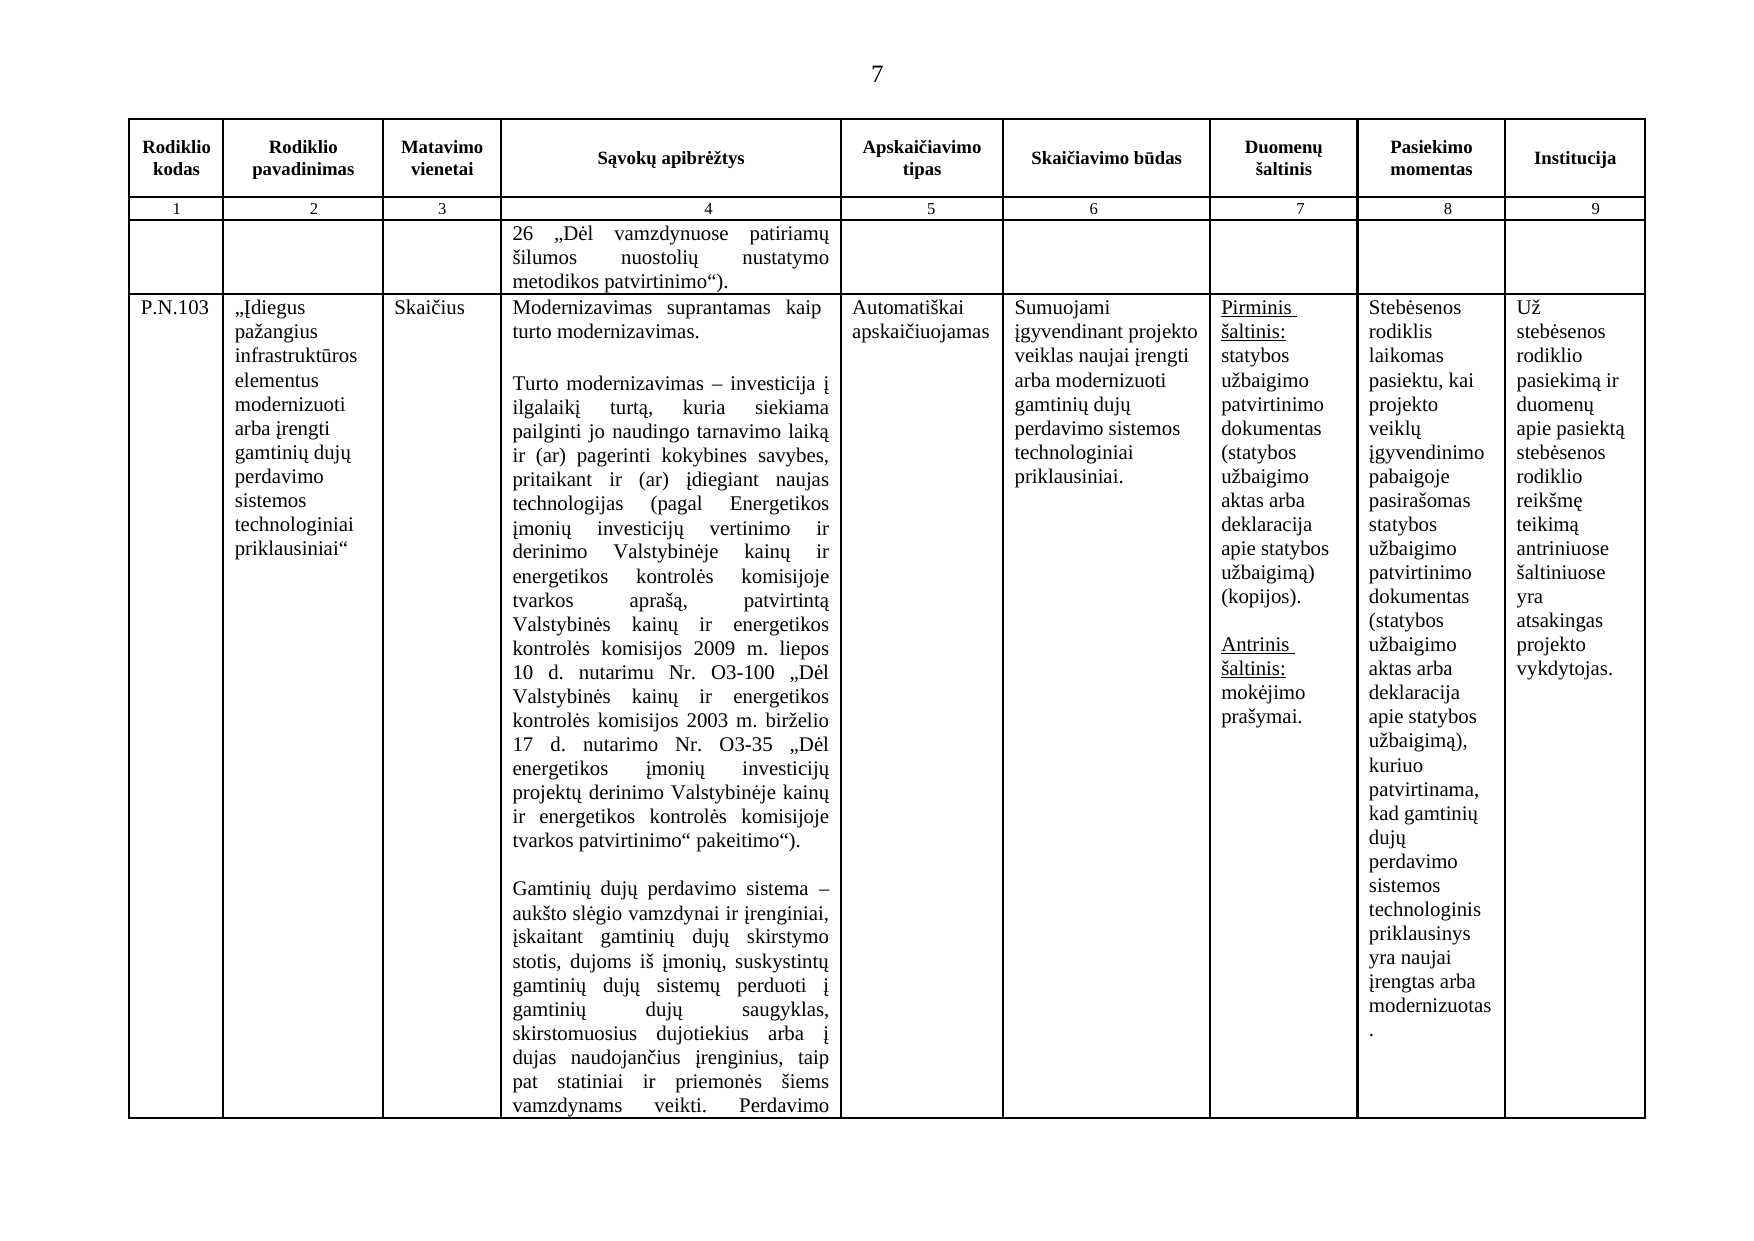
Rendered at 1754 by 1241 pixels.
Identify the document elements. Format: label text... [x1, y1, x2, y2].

table_cell P.N.103 [130, 295, 222, 1117]
table_cell 4 [502, 198, 840, 219]
table_cell Sumuojami įgyvendinant projekto veiklas naujai įrengti arba modernizuoti gamtinių dujų perdavimo sistemos technologiniai priklausiniai. [1004, 295, 1209, 1117]
table_header Institucija [1506, 120, 1644, 196]
table_cell 6 [1004, 198, 1209, 219]
table_header Sąvokų apibrėžtys [502, 120, 840, 196]
table_cell 26 „Dėl vamzdynuose patiriamų šilumos nuostolių nustatymo metodikos patvirtinimo“). [502, 221, 840, 293]
table_cell [842, 221, 1002, 293]
table_header Skaičiavimo būdas [1004, 120, 1209, 196]
table_header Duomenų šaltinis [1211, 120, 1356, 196]
table_cell Už stebėsenos rodiklio pasiekimą ir duomenų apie pasiektą stebėsenos rodiklio reikšmę teikimą antriniuose šaltiniuose yra atsakingas projekto vykdytojas. [1506, 295, 1644, 1117]
table_header Pasiekimo momentas [1359, 120, 1504, 196]
table_cell 8 [1359, 198, 1504, 219]
table_cell Pirminis šaltinis: statybos užbaigimo patvirtinimo dokumentas (statybos užbaigimo aktas arba deklaracija apie statybos užbaigimą) (kopijos). Antrinis šaltinis: mokėjimo prašymai. [1211, 295, 1356, 1117]
table_header Rodiklio pavadinimas [224, 120, 382, 196]
table_cell 5 [842, 198, 1002, 219]
table_header Matavimo vienetai [384, 120, 500, 196]
table_cell [1359, 221, 1504, 293]
table_cell 7 [1211, 198, 1356, 219]
table_header Apskaičiavimo tipas [842, 120, 1002, 196]
table_cell [384, 221, 500, 293]
table_cell Modernizavimas suprantamas kaip turto modernizavimas. Turto modernizavimas – investicija į ilgalaikį turtą, kuria siekiama pailginti jo naudingo tarnavimo laiką ir (ar) pagerinti kokybines savybes, pritaikant ir (ar) įdiegiant naujas technologijas (pagal Energetikos įmonių investicijų vertinimo ir derinimo Valstybinėje kainų ir energetikos kontrolės komisijoje tvarkos aprašą, patvirtintą Valstybinės kainų ir energetikos kontrolės komisijos 2009 m. liepos 10 d. nutarimu Nr. O3-100 „Dėl Valstybinės kainų ir energetikos kontrolės komisijos 2003 m. birželio 17 d. nutarimo Nr. O3-35 „Dėl energetikos įmonių investicijų projektų derinimo Valstybinėje kainų ir energetikos kontrolės komisijoje tvarkos patvirtinimo“ pakeitimo“). Gamtinių dujų perdavimo sistema – aukšto slėgio vamzdynai ir įrenginiai, įskaitant gamtinių dujų skirstymo stotis, dujoms iš įmonių, suskystintų gamtinių dujų sistemų perduoti į gamtinių dujų saugyklas, skirstomuosius dujotiekius arba į dujas naudojančius įrenginius, taip pat statiniai ir priemonės šiems vamzdynams veikti. Perdavimo [502, 295, 840, 1117]
table_cell [1506, 221, 1644, 293]
table_cell Skaičius [384, 295, 500, 1117]
table_cell „Įdiegus pažangius infrastruktūros elementus modernizuoti arba įrengti gamtinių dujų perdavimo sistemos technologiniai priklausiniai“ [224, 295, 382, 1117]
table_cell [1211, 221, 1356, 293]
table_cell 2 [224, 198, 382, 219]
table_cell [224, 221, 382, 293]
table_cell 1 [130, 198, 222, 219]
table_cell 9 [1506, 198, 1644, 219]
table_cell [130, 221, 222, 293]
table_cell Stebėsenos rodiklis laikomas pasiektu, kai projekto veiklų įgyvendinimo pabaigoje pasirašomas statybos užbaigimo patvirtinimo dokumentas (statybos užbaigimo aktas arba deklaracija apie statybos užbaigimą), kuriuo patvirtinama, kad gamtinių dujų perdavimo sistemos technologinis priklausinys yra naujai įrengtas arba modernizuotas. [1359, 295, 1504, 1117]
table_header Rodiklio kodas [130, 120, 222, 196]
table_cell [1004, 221, 1209, 293]
table_cell Automatiškai apskaičiuojamas [842, 295, 1002, 1117]
table_cell 3 [384, 198, 500, 219]
